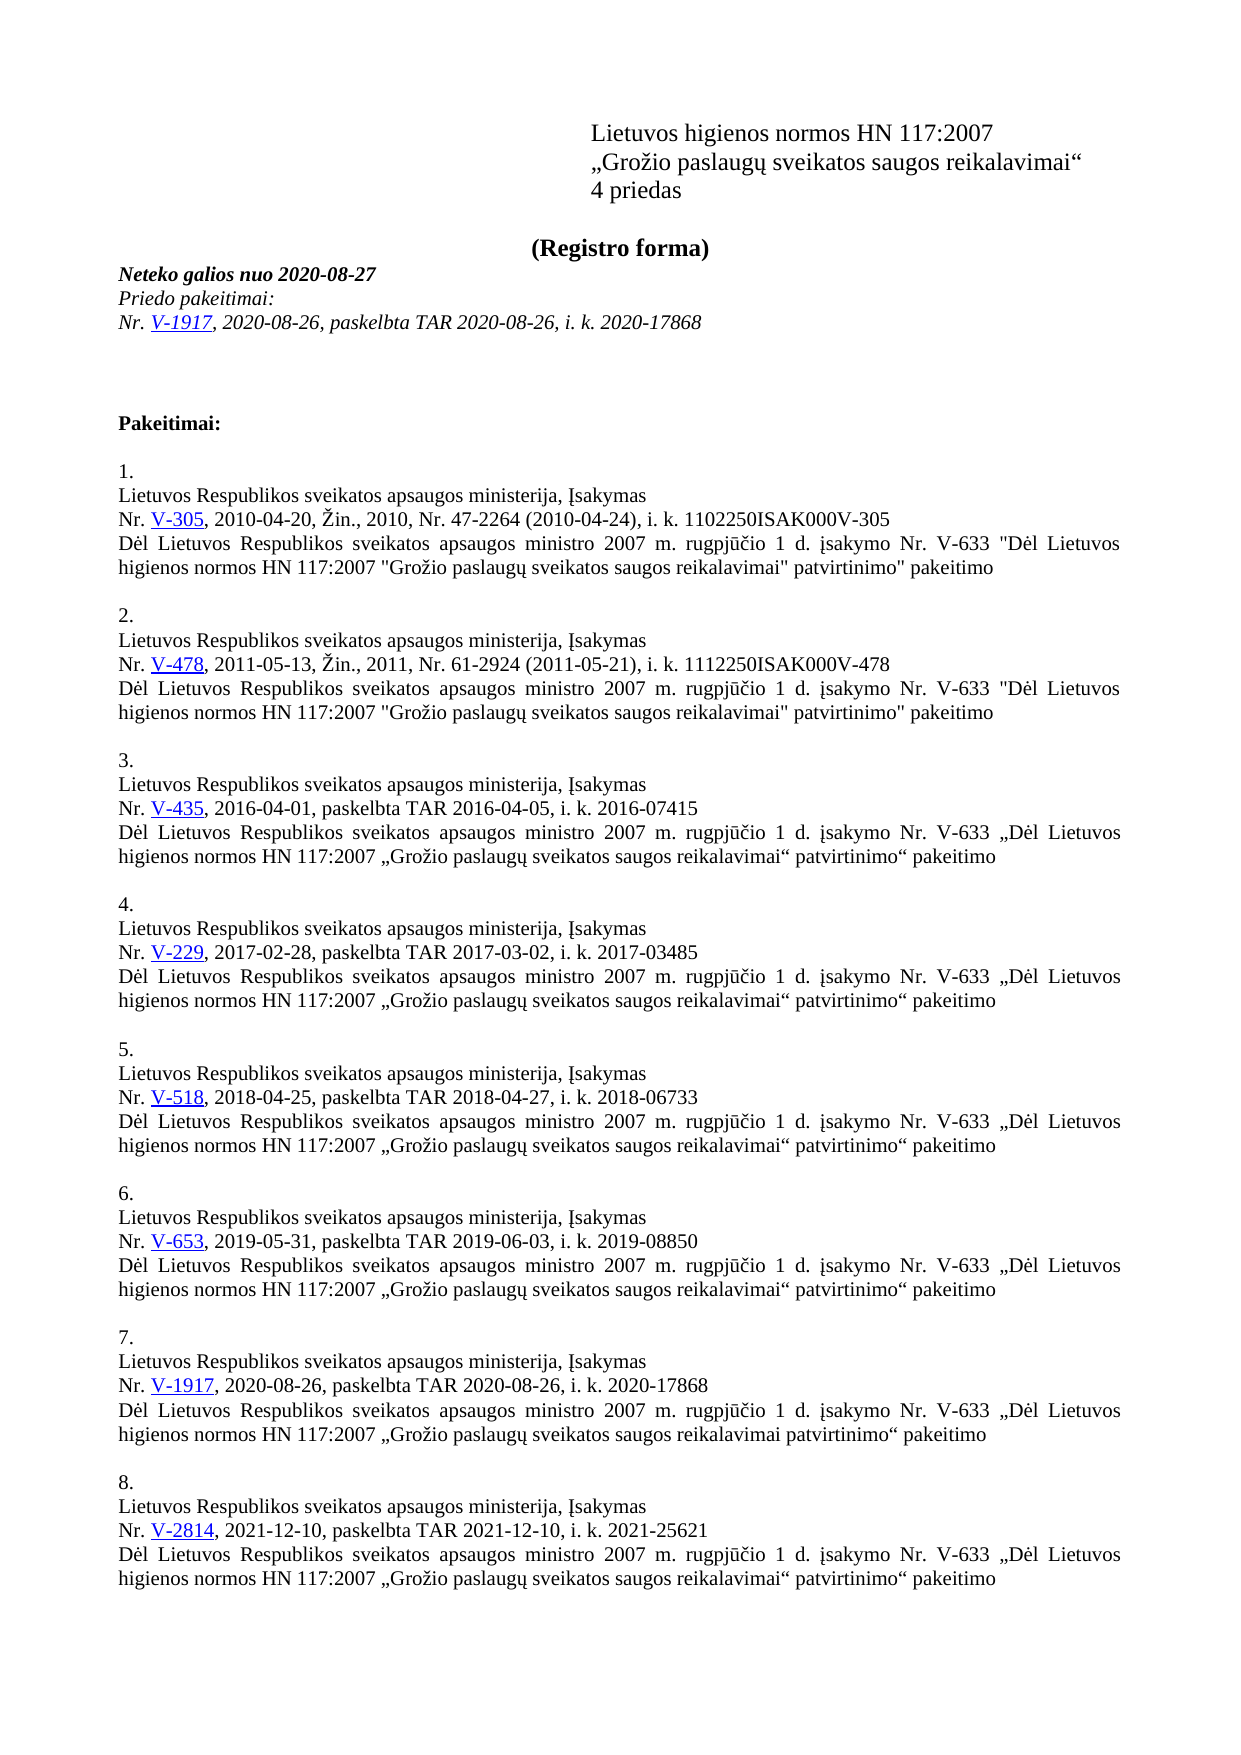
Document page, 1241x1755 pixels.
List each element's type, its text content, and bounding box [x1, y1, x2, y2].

text Dėl Lietuvos Respublikos sveikatos apsaugos ministro 2007 m. rugpjūčio 1 d. įsakymo Nr. V-633 „Dėl Lietuvos higienos normos HN 117:2007 „Grožio paslaugų sveikatos saugos reikalavimai“ patvirtinimo“ pakeitimo [118, 964, 1122, 1012]
text Nr. V-518, 2018-04-25, paskelbta TAR 2018-04-27, i. k. 2018-06733 [118, 1085, 1122, 1109]
text 3. [118, 748, 1122, 772]
text Nr. V-305, 2010-04-20, Žin., 2010, Nr. 47-2264 (2010-04-24), i. k. 1102250ISAK000V-305 [118, 507, 1122, 531]
text (Registro forma) [118, 233, 1122, 262]
text 8. [118, 1470, 1122, 1494]
text Lietuvos Respublikos sveikatos apsaugos ministerija, Įsakymas [118, 1494, 1122, 1518]
text 1. [118, 459, 1122, 483]
text Nr. V-478, 2011-05-13, Žin., 2011, Nr. 61-2924 (2011-05-21), i. k. 1112250ISAK000V-478 [118, 652, 1122, 676]
text 6. [118, 1181, 1122, 1205]
text Nr. V-435, 2016-04-01, paskelbta TAR 2016-04-05, i. k. 2016-07415 [118, 796, 1122, 820]
text 4. [118, 892, 1122, 916]
text Lietuvos Respublikos sveikatos apsaugos ministerija, Įsakymas [118, 1205, 1122, 1229]
text 2. [118, 603, 1122, 627]
text Dėl Lietuvos Respublikos sveikatos apsaugos ministro 2007 m. rugpjūčio 1 d. įsakymo Nr. V-633 „Dėl Lietuvos higienos normos HN 117:2007 „Grožio paslaugų sveikatos saugos reikalavimai“ patvirtinimo“ pakeitimo [118, 1542, 1122, 1590]
text Lietuvos Respublikos sveikatos apsaugos ministerija, Įsakymas [118, 627, 1122, 652]
text 4 priedas [591, 176, 1122, 204]
text 7. [118, 1325, 1122, 1349]
text Dėl Lietuvos Respublikos sveikatos apsaugos ministro 2007 m. rugpjūčio 1 d. įsakymo Nr. V-633 „Dėl Lietuvos higienos normos HN 117:2007 „Grožio paslaugų sveikatos saugos reikalavimai“ patvirtinimo“ pakeitimo [118, 820, 1122, 868]
text Dėl Lietuvos Respublikos sveikatos apsaugos ministro 2007 m. rugpjūčio 1 d. įsakymo Nr. V-633 "Dėl Lietuvos higienos normos HN 117:2007 "Grožio paslaugų sveikatos saugos reikalavimai" patvirtinimo" pakeitimo [118, 531, 1122, 579]
text Lietuvos Respublikos sveikatos apsaugos ministerija, Įsakymas [118, 916, 1122, 940]
text Dėl Lietuvos Respublikos sveikatos apsaugos ministro 2007 m. rugpjūčio 1 d. įsakymo Nr. V-633 "Dėl Lietuvos higienos normos HN 117:2007 "Grožio paslaugų sveikatos saugos reikalavimai" patvirtinimo" pakeitimo [118, 676, 1122, 724]
text Dėl Lietuvos Respublikos sveikatos apsaugos ministro 2007 m. rugpjūčio 1 d. įsakymo Nr. V-633 „Dėl Lietuvos higienos normos HN 117:2007 „Grožio paslaugų sveikatos saugos reikalavimai“ patvirtinimo“ pakeitimo [118, 1253, 1122, 1301]
text 5. [118, 1037, 1122, 1061]
text Lietuvos Respublikos sveikatos apsaugos ministerija, Įsakymas [118, 772, 1122, 796]
text Nr. V-2814, 2021-12-10, paskelbta TAR 2021-12-10, i. k. 2021-25621 [118, 1518, 1122, 1542]
text Pakeitimai: [118, 411, 1122, 435]
text Neteko galios nuo 2020-08-27 [118, 262, 1122, 286]
text Lietuvos higienos normos HN 117:2007 [591, 118, 1122, 147]
text Lietuvos Respublikos sveikatos apsaugos ministerija, Įsakymas [118, 1349, 1122, 1373]
text „Grožio paslaugų sveikatos saugos reikalavimai“ [591, 147, 1122, 176]
text Nr. V-653, 2019-05-31, paskelbta TAR 2019-06-03, i. k. 2019-08850 [118, 1229, 1122, 1253]
text Nr. V-229, 2017-02-28, paskelbta TAR 2017-03-02, i. k. 2017-03485 [118, 940, 1122, 964]
text Priedo pakeitimai: [118, 286, 1122, 310]
text Nr. V-1917, 2020-08-26, paskelbta TAR 2020-08-26, i. k. 2020-17868 [118, 1373, 1122, 1397]
text Dėl Lietuvos Respublikos sveikatos apsaugos ministro 2007 m. rugpjūčio 1 d. įsakymo Nr. V-633 „Dėl Lietuvos higienos normos HN 117:2007 „Grožio paslaugų sveikatos saugos reikalavimai patvirtinimo“ pakeitimo [118, 1397, 1122, 1446]
text Lietuvos Respublikos sveikatos apsaugos ministerija, Įsakymas [118, 483, 1122, 507]
text Lietuvos Respublikos sveikatos apsaugos ministerija, Įsakymas [118, 1061, 1122, 1085]
text Nr. V-1917, 2020-08-26, paskelbta TAR 2020-08-26, i. k. 2020-17868 [118, 310, 1122, 334]
text Dėl Lietuvos Respublikos sveikatos apsaugos ministro 2007 m. rugpjūčio 1 d. įsakymo Nr. V-633 „Dėl Lietuvos higienos normos HN 117:2007 „Grožio paslaugų sveikatos saugos reikalavimai“ patvirtinimo“ pakeitimo [118, 1109, 1122, 1157]
